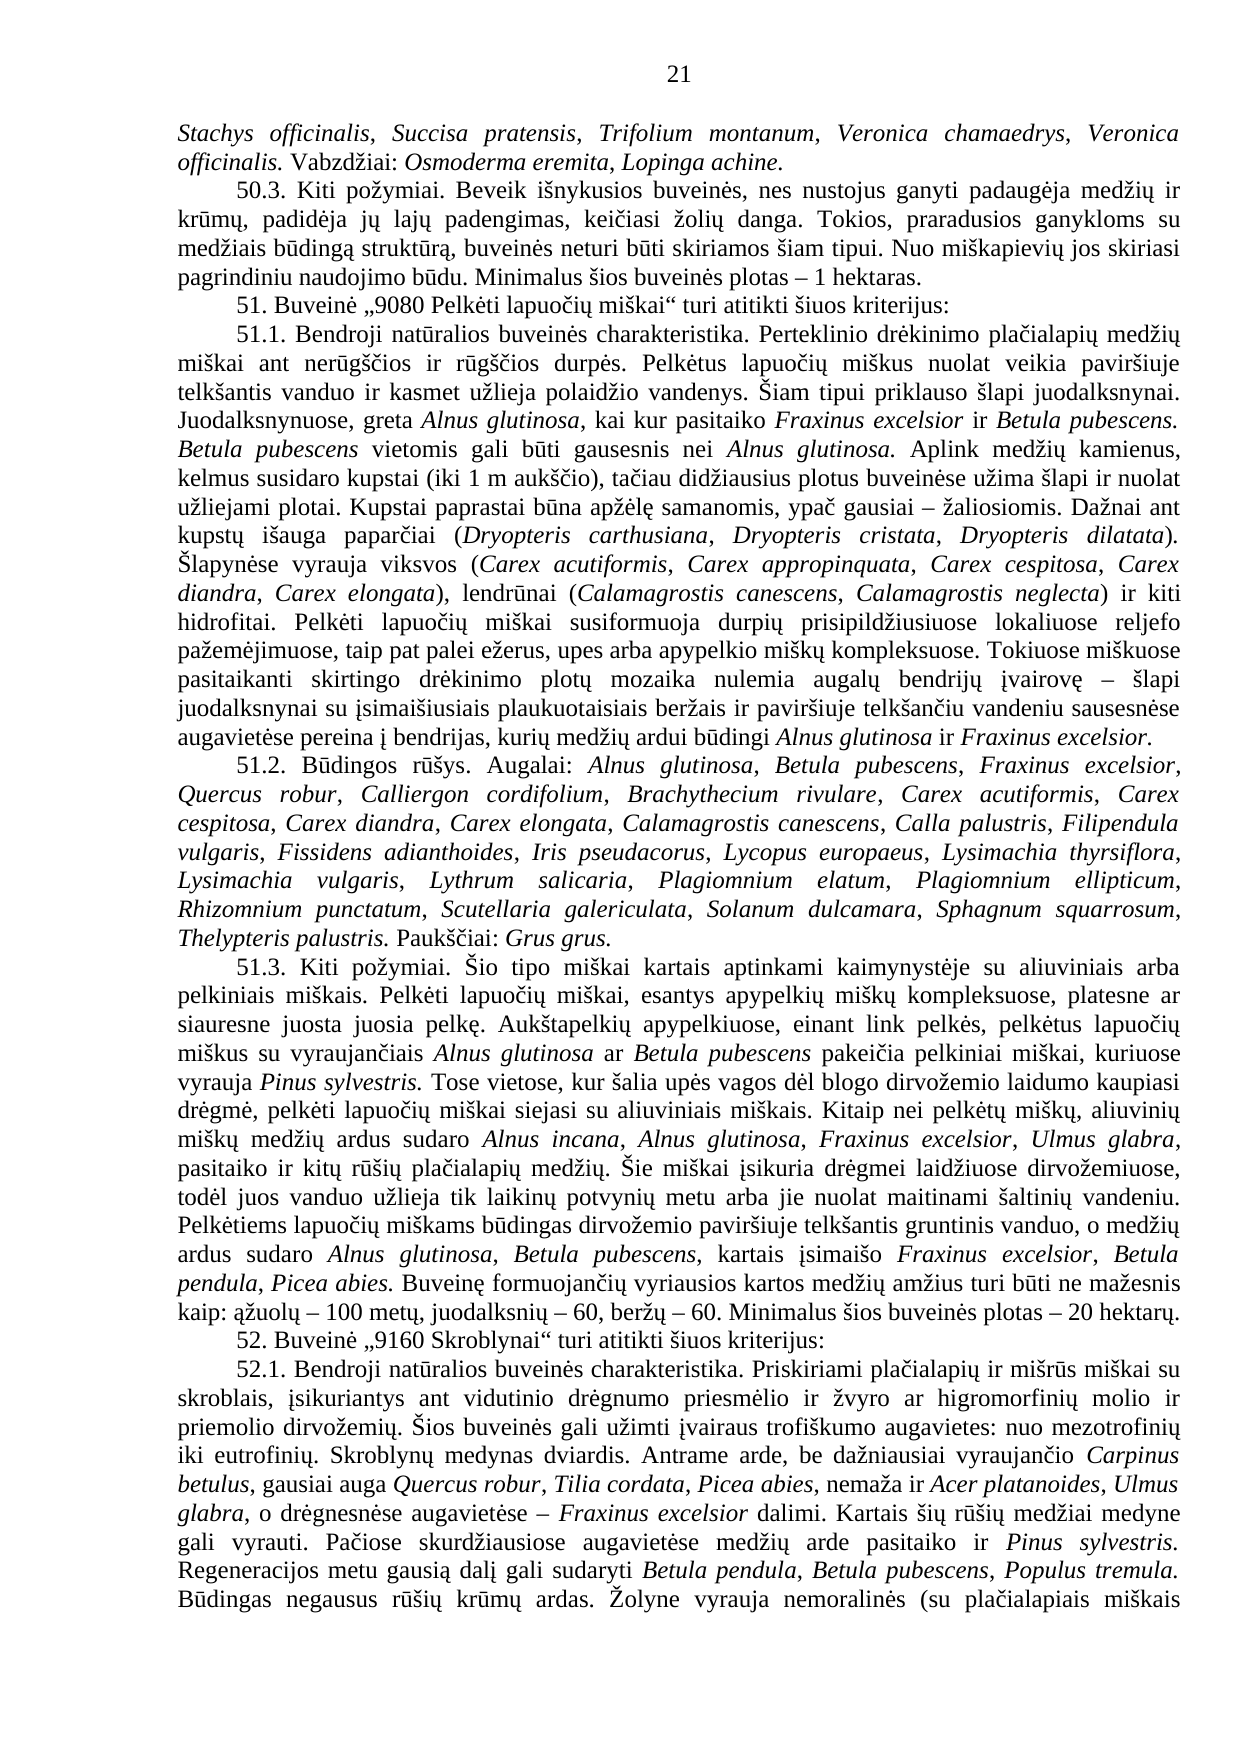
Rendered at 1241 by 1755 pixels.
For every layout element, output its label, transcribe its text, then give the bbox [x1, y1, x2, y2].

text 51.1. Bendroji natūralios buveinės charakteristika. Perteklinio drėkinimo plačialapių medžių miškai ant nerūgščios ir rūgščios durpės. Pelkėtus lapuočių miškus nuolat veikia paviršiuje telkšantis vanduo ir kasmet užlieja polaidžio vandenys. Šiam tipui priklauso šlapi juodalksnynai. Juodalksnynuose, greta Alnus glutinosa, kai kur pasitaiko Fraxinus excelsior ir Betula pubescens. Betula pubescens vietomis gali būti gausesnis nei Alnus glutinosa. Aplink medžių kamienus, kelmus susidaro kupstai (iki 1 m aukščio), tačiau didžiausius plotus buveinėse užima šlapi ir nuolat užliejami plotai. Kupstai paprastai būna apžėlę samanomis, ypač gausiai – žaliosiomis. Dažnai ant kupstų išauga paparčiai (Dryopteris carthusiana, Dryopteris cristata, Dryopteris dilatata). Šlapynėse vyrauja viksvos (Carex acutiformis, Carex appropinquata, Carex cespitosa, Carex diandra, Carex elongata), lendrūnai (Calamagrostis canescens, Calamagrostis neglecta) ir kiti hidrofitai. Pelkėti lapuočių miškai susiformuoja durpių prisipildžiusiuose lokaliuose reljefo pažemėjimuose, taip pat palei ežerus, upes arba apypelkio miškų kompleksuose. Tokiuose miškuose pasitaikanti skirtingo drėkinimo plotų mozaika nulemia augalų bendrijų įvairovę – šlapi juodalksnynai su įsimaišiusiais plaukuotaisiais beržais ir paviršiuje telkšančiu vandeniu sausesnėse augavietėse pereina į bendrijas, kurių medžių ardui būdingi Alnus glutinosa ir Fraxinus excelsior. [177, 319, 1181, 751]
text 51. Buveinė „9080 Pelkėti lapuočių miškai“ turi atitikti šiuos kriterijus: [177, 291, 1181, 319]
text 51.2. Būdingos rūšys. Augalai: Alnus glutinosa, Betula pubescens, Fraxinus excelsior, Quercus robur, Calliergon cordifolium, Brachythecium rivulare, Carex acutiformis, Carex cespitosa, Carex diandra, Carex elongata, Calamagrostis canescens, Calla palustris, Filipendula vulgaris, Fissidens adianthoides, Iris pseudacorus, Lycopus europaeus, Lysimachia thyrsiflora, Lysimachia vulgaris, Lythrum salicaria, Plagiomnium elatum, Plagiomnium ellipticum, Rhizomnium punctatum, Scutellaria galericulata, Solanum dulcamara, Sphagnum squarrosum, Thelypteris palustris. Paukščiai: Grus grus. [177, 751, 1181, 952]
text Stachys officinalis, Succisa pratensis, Trifolium montanum, Veronica chamaedrys, Veronica officinalis. Vabzdžiai: Osmoderma eremita, Lopinga achine. [177, 118, 1181, 176]
text 52. Buveinė „9160 Skroblynai“ turi atitikti šiuos kriterijus: [177, 1326, 1181, 1354]
text 52.1. Bendroji natūralios buveinės charakteristika. Priskiriami plačialapių ir mišrūs miškai su skroblais, įsikuriantys ant vidutinio drėgnumo priesmėlio ir žvyro ar higromorfinių molio ir priemolio dirvožemių. Šios buveinės gali užimti įvairaus trofiškumo augavietes: nuo mezotrofinių iki eutrofinių. Skroblynų medynas dviardis. Antrame arde, be dažniausiai vyraujančio Carpinus betulus, gausiai auga Quercus robur, Tilia cordata, Picea abies, nemaža ir Acer platanoides, Ulmus glabra, o drėgnesnėse augavietėse – Fraxinus excelsior dalimi. Kartais šių rūšių medžiai medyne gali vyrauti. Pačiose skurdžiausiose augavietėse medžių arde pasitaiko ir Pinus sylvestris. Regeneracijos metu gausią dalį gali sudaryti Betula pendula, Betula pubescens, Populus tremula. Būdingas negausus rūšių krūmų ardas. Žolyne vyrauja nemoralinės (su plačialapiais miškais [177, 1354, 1181, 1613]
text 51.3. Kiti požymiai. Šio tipo miškai kartais aptinkami kaimynystėje su aliuviniais arba pelkiniais miškais. Pelkėti lapuočių miškai, esantys apypelkių miškų kompleksuose, platesne ar siauresne juosta juosia pelkę. Aukštapelkių apypelkiuose, einant link pelkės, pelkėtus lapuočių miškus su vyraujančiais Alnus glutinosa ar Betula pubescens pakeičia pelkiniai miškai, kuriuose vyrauja Pinus sylvestris. Tose vietose, kur šalia upės vagos dėl blogo dirvožemio laidumo kaupiasi drėgmė, pelkėti lapuočių miškai siejasi su aliuviniais miškais. Kitaip nei pelkėtų miškų, aliuvinių miškų medžių ardus sudaro Alnus incana, Alnus glutinosa, Fraxinus excelsior, Ulmus glabra, pasitaiko ir kitų rūšių plačialapių medžių. Šie miškai įsikuria drėgmei laidžiuose dirvožemiuose, todėl juos vanduo užlieja tik laikinų potvynių metu arba jie nuolat maitinami šaltinių vandeniu. Pelkėtiems lapuočių miškams būdingas dirvožemio paviršiuje telkšantis gruntinis vanduo, o medžių ardus sudaro Alnus glutinosa, Betula pubescens, kartais įsimaišo Fraxinus excelsior, Betula pendula, Picea abies. Buveinę formuojančių vyriausios kartos medžių amžius turi būti ne mažesnis kaip: ąžuolų – 100 metų, juodalksnių – 60, beržų – 60. Minimalus šios buveinės plotas – 20 hektarų. [177, 952, 1181, 1326]
text 50.3. Kiti požymiai. Beveik išnykusios buveinės, nes nustojus ganyti padaugėja medžių ir krūmų, padidėja jų lajų padengimas, keičiasi žolių danga. Tokios, praradusios ganykloms su medžiais būdingą struktūrą, buveinės neturi būti skiriamos šiam tipui. Nuo miškapievių jos skiriasi pagrindiniu naudojimo būdu. Minimalus šios buveinės plotas – 1 hektaras. [177, 176, 1181, 291]
